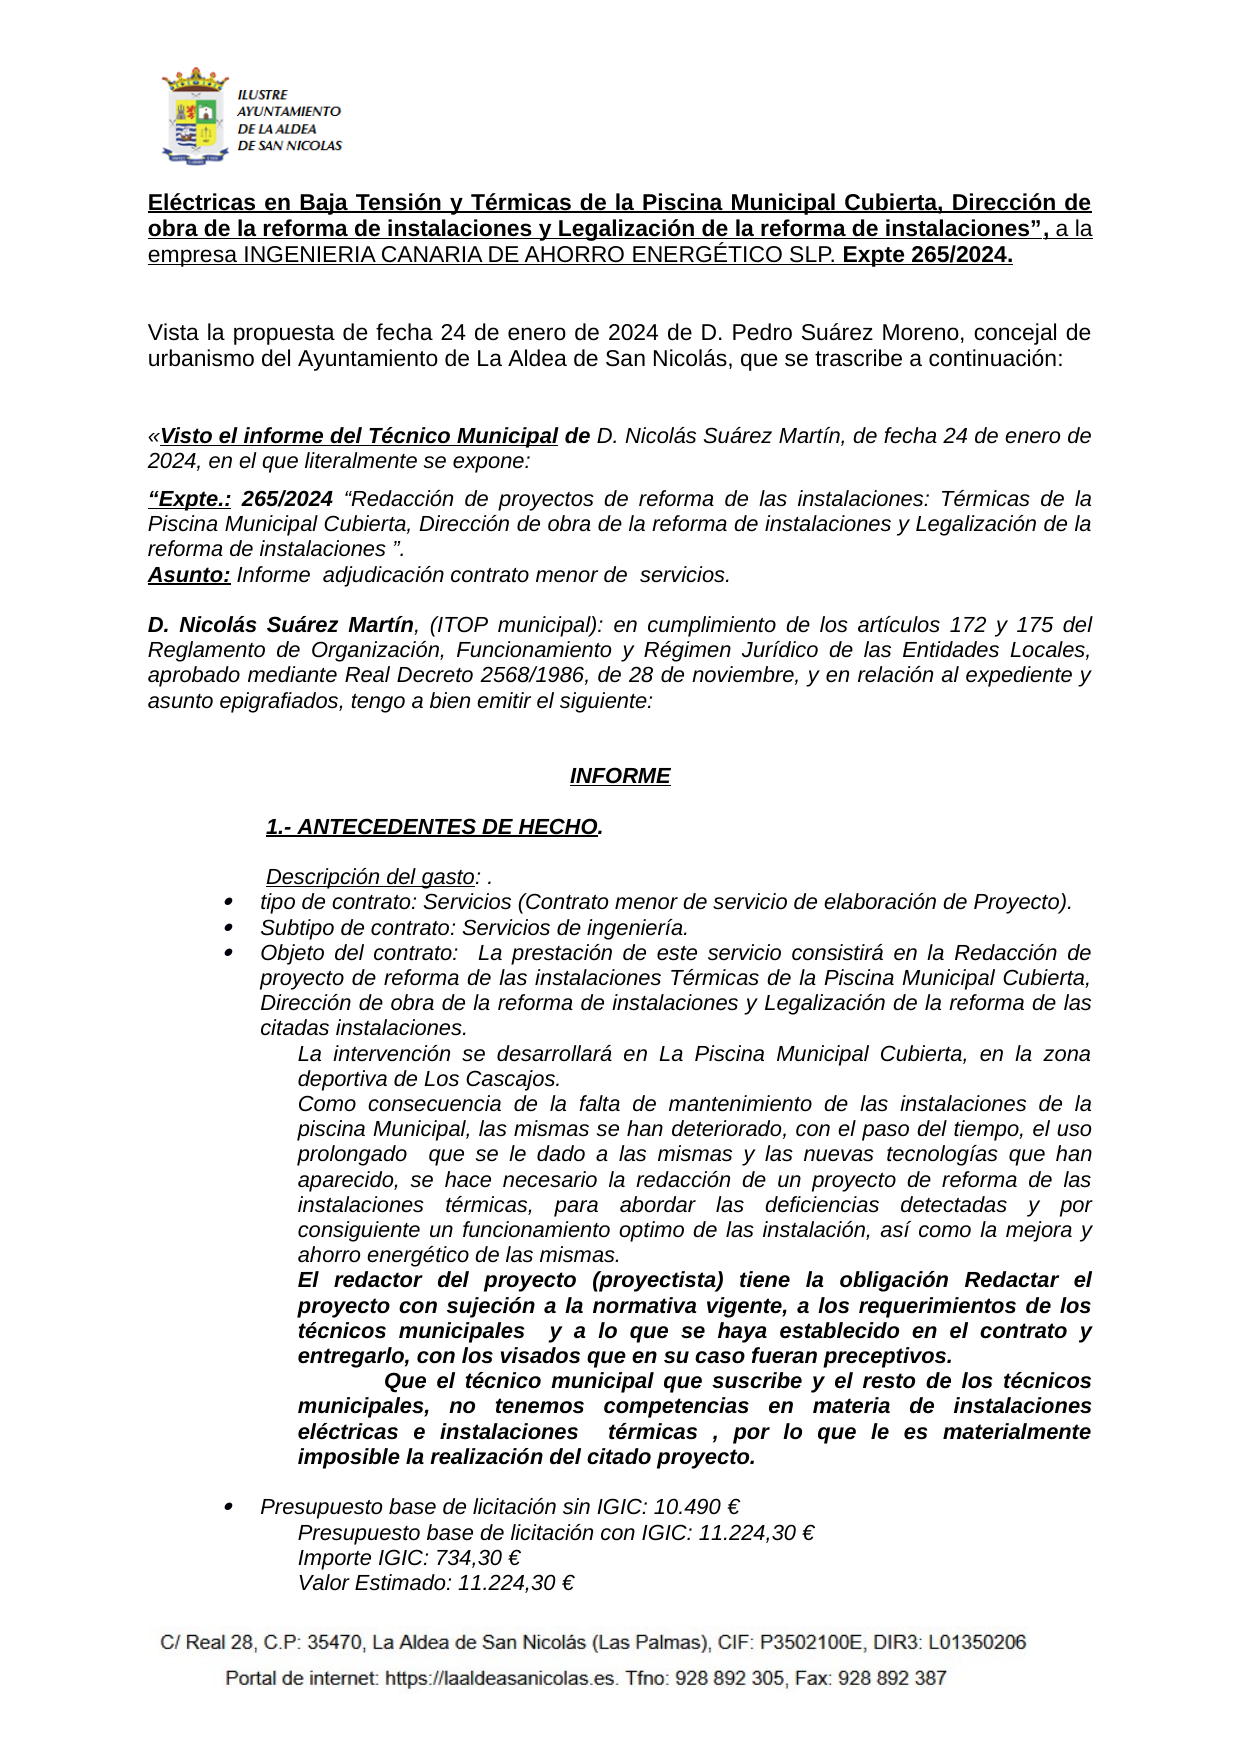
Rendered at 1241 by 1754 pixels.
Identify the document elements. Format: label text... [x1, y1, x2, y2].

picture [148, 1626, 1034, 1694]
text Vista la propuesta de fecha 24 de enero de 2024 de D. Pedro Suárez Moreno, concejal de urbanismo del Ayuntamiento de La Aldea de San Nicolás, que se trascribe a continuación: [148, 319, 1093, 372]
text Importe IGIC: 734,30 € [298, 1544, 1093, 1570]
text Valor Estimado: 11.224,30 € [298, 1570, 1093, 1595]
list Subtipo de contrato: Servicios de ingeniería. [223, 914, 1093, 939]
text “Expte.: 265/2024 “Redacción de proyectos de reforma de las instalaciones: Térmicas de la Piscina Municipal Cubierta, Dirección de obra de la reforma de instalaciones y Legalización de la reforma de instalaciones ”. [148, 486, 1093, 561]
text Que el técnico municipal que suscribe y el resto de los técnicos municipales, no tenemos competencias en materia de instalaciones eléctricas e instalaciones térmicas , por lo que le es materialmente imposible la realización del citado proyecto. [298, 1368, 1093, 1469]
text Como consecuencia de la falta de mantenimiento de las instalaciones de la piscina Municipal, las mismas se han deteriorado, con el paso del tiempo, el uso prolongado que se le dado a las mismas y las nuevas tecnologías que han aparecido, se hace necesario la redacción de un proyecto de reforma de las instalaciones térmicas, para abordar las deficiencias detectadas y por consiguiente un funcionamiento optimo de las instalación, así como la mejora y ahorro energético de las mismas. [298, 1091, 1093, 1267]
list tipo de contrato: Servicios (Contrato menor de servicio de elaboración de Proyecto). [223, 889, 1093, 914]
list Presupuesto base de licitación sin IGIC: 10.490 € [223, 1494, 1093, 1519]
text La intervención se desarrollará en La Piscina Municipal Cubierta, en la zona deportiva de Los Cascajos. [298, 1040, 1093, 1091]
text Asunto: Informe adjudicación contrato menor de servicios. [148, 561, 1093, 587]
text Presupuesto base de licitación con IGIC: 11.224,30 € [298, 1519, 1093, 1544]
text Eléctricas en Baja Tensión y Térmicas de la Piscina Municipal Cubierta, Dirección de obra de la reforma de instalaciones y Legalización de la reforma de instalaciones”, a la [148, 188, 1093, 238]
picture [148, 59, 358, 173]
text D. Nicolás Suárez Martín, (ITOP municipal): en cumplimiento de los artículos 172 y 175 del Reglamento de Organización, Funcionamiento y Régimen Jurídico de las Entidades Locales, aprobado mediante Real Decreto 2568/1986, de 28 de noviembre, y en relación al expediente y asunto epigrafiados, tengo a bien emitir el siguiente: [148, 612, 1093, 713]
text «Visto el informe del Técnico Municipal de D. Nicolás Suárez Martín, de fecha 24 de enero de 2024, en el que literalmente se expone: [148, 423, 1093, 473]
text El redactor del proyecto (proyectista) tiene la obligación Redactar el proyecto con sujeción a la normativa vigente, a los requerimientos de los técnicos municipales y a lo que se haya establecido en el contrato y entregarlo, con los visados que en su caso fueran preceptivos. [298, 1267, 1093, 1368]
list Objeto del contrato: La prestación de este servicio consistirá en la Redacción de proyecto de reforma de las instalaciones Térmicas de la Piscina Municipal Cubierta, Dirección de obra de la reforma de instalaciones y Legalización de la reforma de las citadas instalaciones. [223, 939, 1093, 1040]
text 1.- ANTECEDENTES DE HECHO. [148, 813, 1093, 839]
text INFORME [148, 763, 1093, 788]
text empresa INGENIERIA CANARIA DE AHORRO ENERGÉTICO SLP. Expte 265/2024. [148, 239, 1093, 267]
text Descripción del gasto: . [148, 864, 1093, 889]
